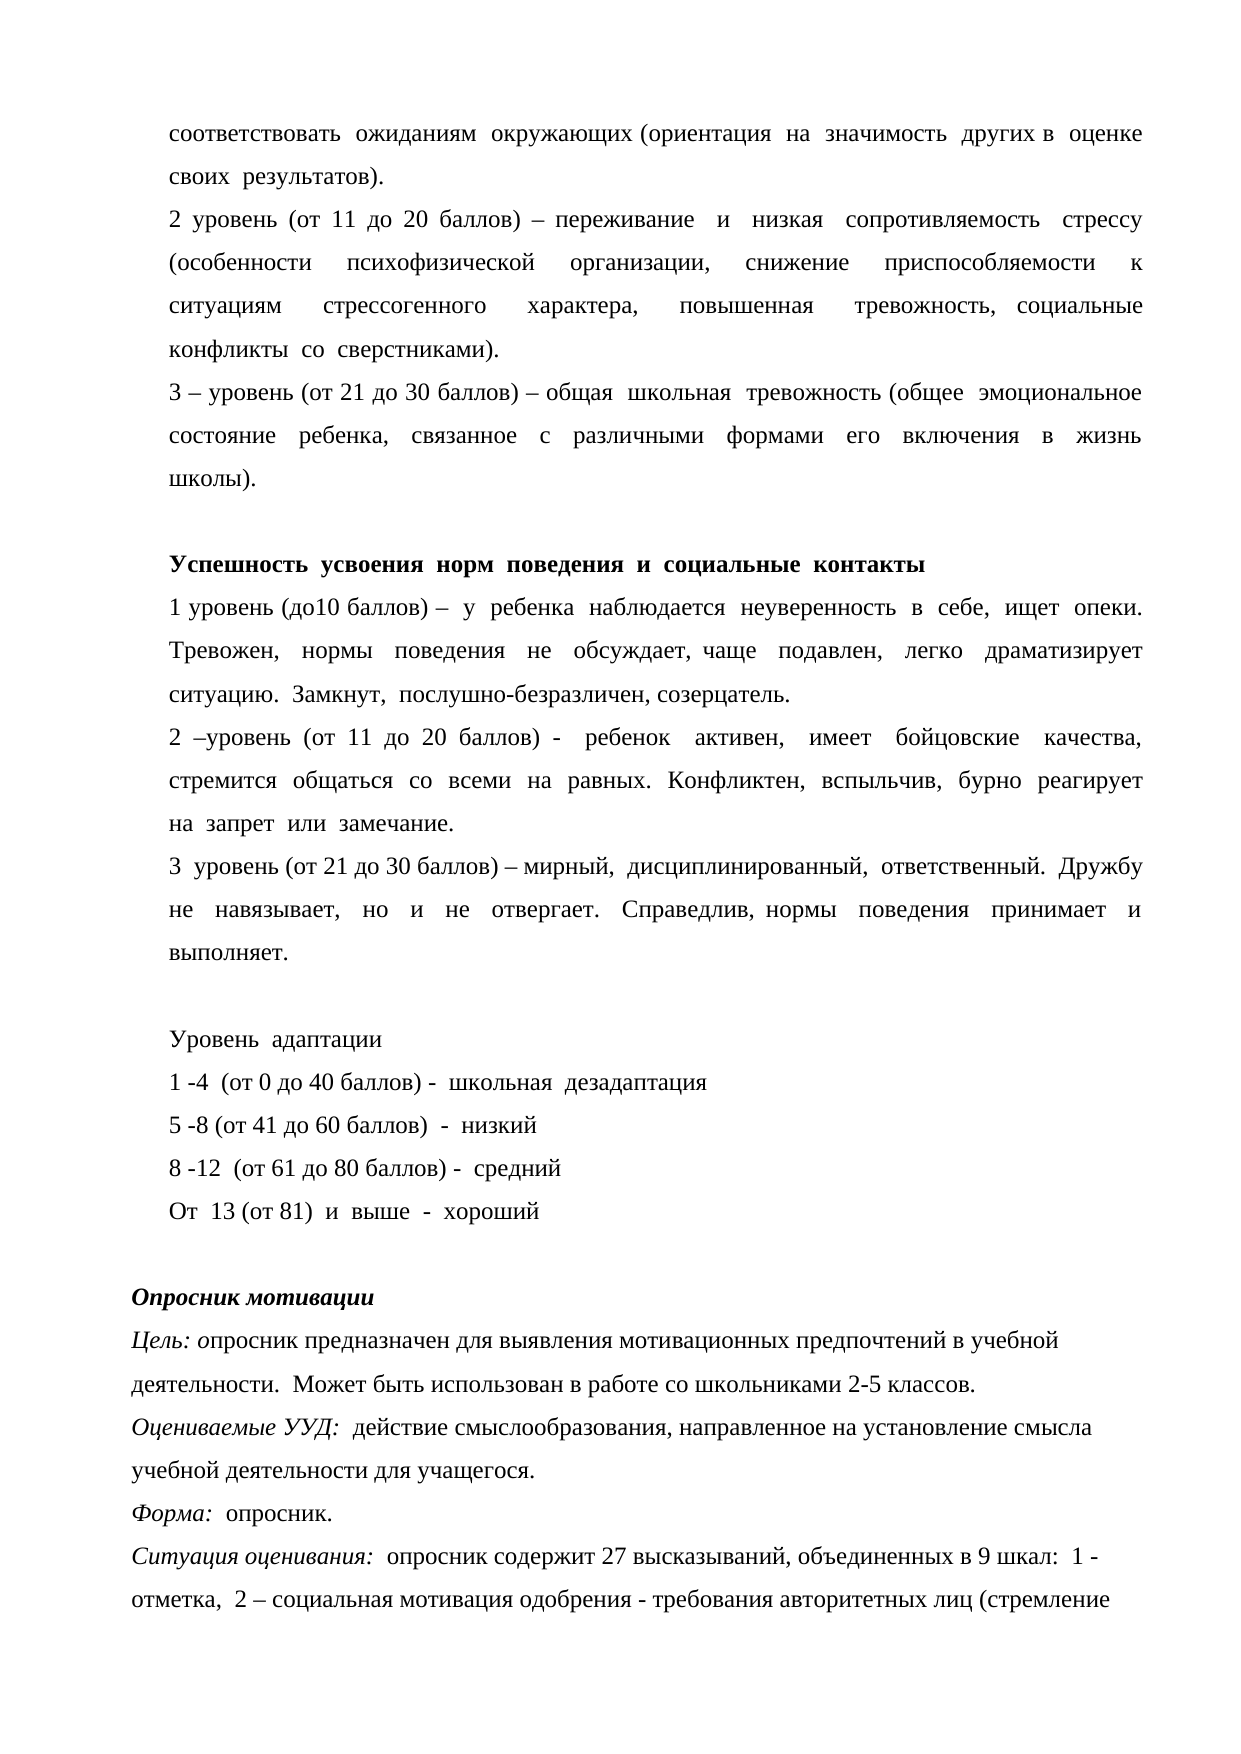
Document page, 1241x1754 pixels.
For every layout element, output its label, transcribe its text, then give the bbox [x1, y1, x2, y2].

text Ситуация оценивания: опросник содержит 27 высказываний, объединенных в 9 шкал: 1 - отметка, 2 – социальная мотивация одобрения - требования авторитетных лиц (стремление [131, 1541, 1144, 1613]
text Форма: опросник. [131, 1498, 1144, 1527]
text Успешность усвоения норм поведения и социальные контакты [169, 549, 1144, 578]
text 3 – уровень (от 21 до 30 баллов) – общая школьная тревожность (общее эмоциональное состояние ребенка, связанное с различными формами его включения в жизнь школы). [169, 377, 1144, 492]
text 1 уровень (до10 баллов) – у ребенка наблюдается неуверенность в себе, ищет опеки. Тревожен, нормы поведения не обсуждает, чаще подавлен, легко драматизирует ситуацию. Замкнут, послушно-безразличен, созерцатель. [169, 592, 1144, 707]
text Оцениваемые УУД: действие смыслообразования, направленное на установление смысла учебной деятельности для учащегося. [131, 1412, 1144, 1484]
text Опросник мотивации [131, 1282, 1144, 1311]
text 2 уровень (от 11 до 20 баллов) – переживание и низкая сопротивляемость стрессу (особенности психофизической организации, снижение приспособляемости к ситуациям стрессогенного характера, повышенная тревожность, социальные конфликты со сверстниками). [169, 204, 1144, 362]
text 8 -12 (от 61 до 80 баллов) - средний [169, 1153, 1144, 1182]
text Уровень адаптации [169, 1024, 1144, 1052]
text От 13 (от 81) и выше - хороший [169, 1196, 1144, 1225]
text 5 -8 (от 41 до 60 баллов) - низкий [169, 1110, 1144, 1139]
text 2 –уровень (от 11 до 20 баллов) - ребенок активен, имеет бойцовские качества, стремится общаться со всеми на равных. Конфликтен, вспыльчив, бурно реагирует на запрет или замечание. [169, 722, 1144, 837]
text Цель: опросник предназначен для выявления мотивационных предпочтений в учебной деятельности. Может быть использован в работе со школьниками 2-5 классов. [131, 1326, 1144, 1397]
text соответствовать ожиданиям окружающих (ориентация на значимость других в оценке своих результатов). [169, 118, 1144, 190]
text 3 уровень (от 21 до 30 баллов) – мирный, дисциплинированный, ответственный. Дружбу не навязывает, но и не отвергает. Справедлив, нормы поведения принимает и выполняет. [169, 851, 1144, 966]
text 1 -4 (от 0 до 40 баллов) - школьная дезадаптация [169, 1067, 1144, 1096]
